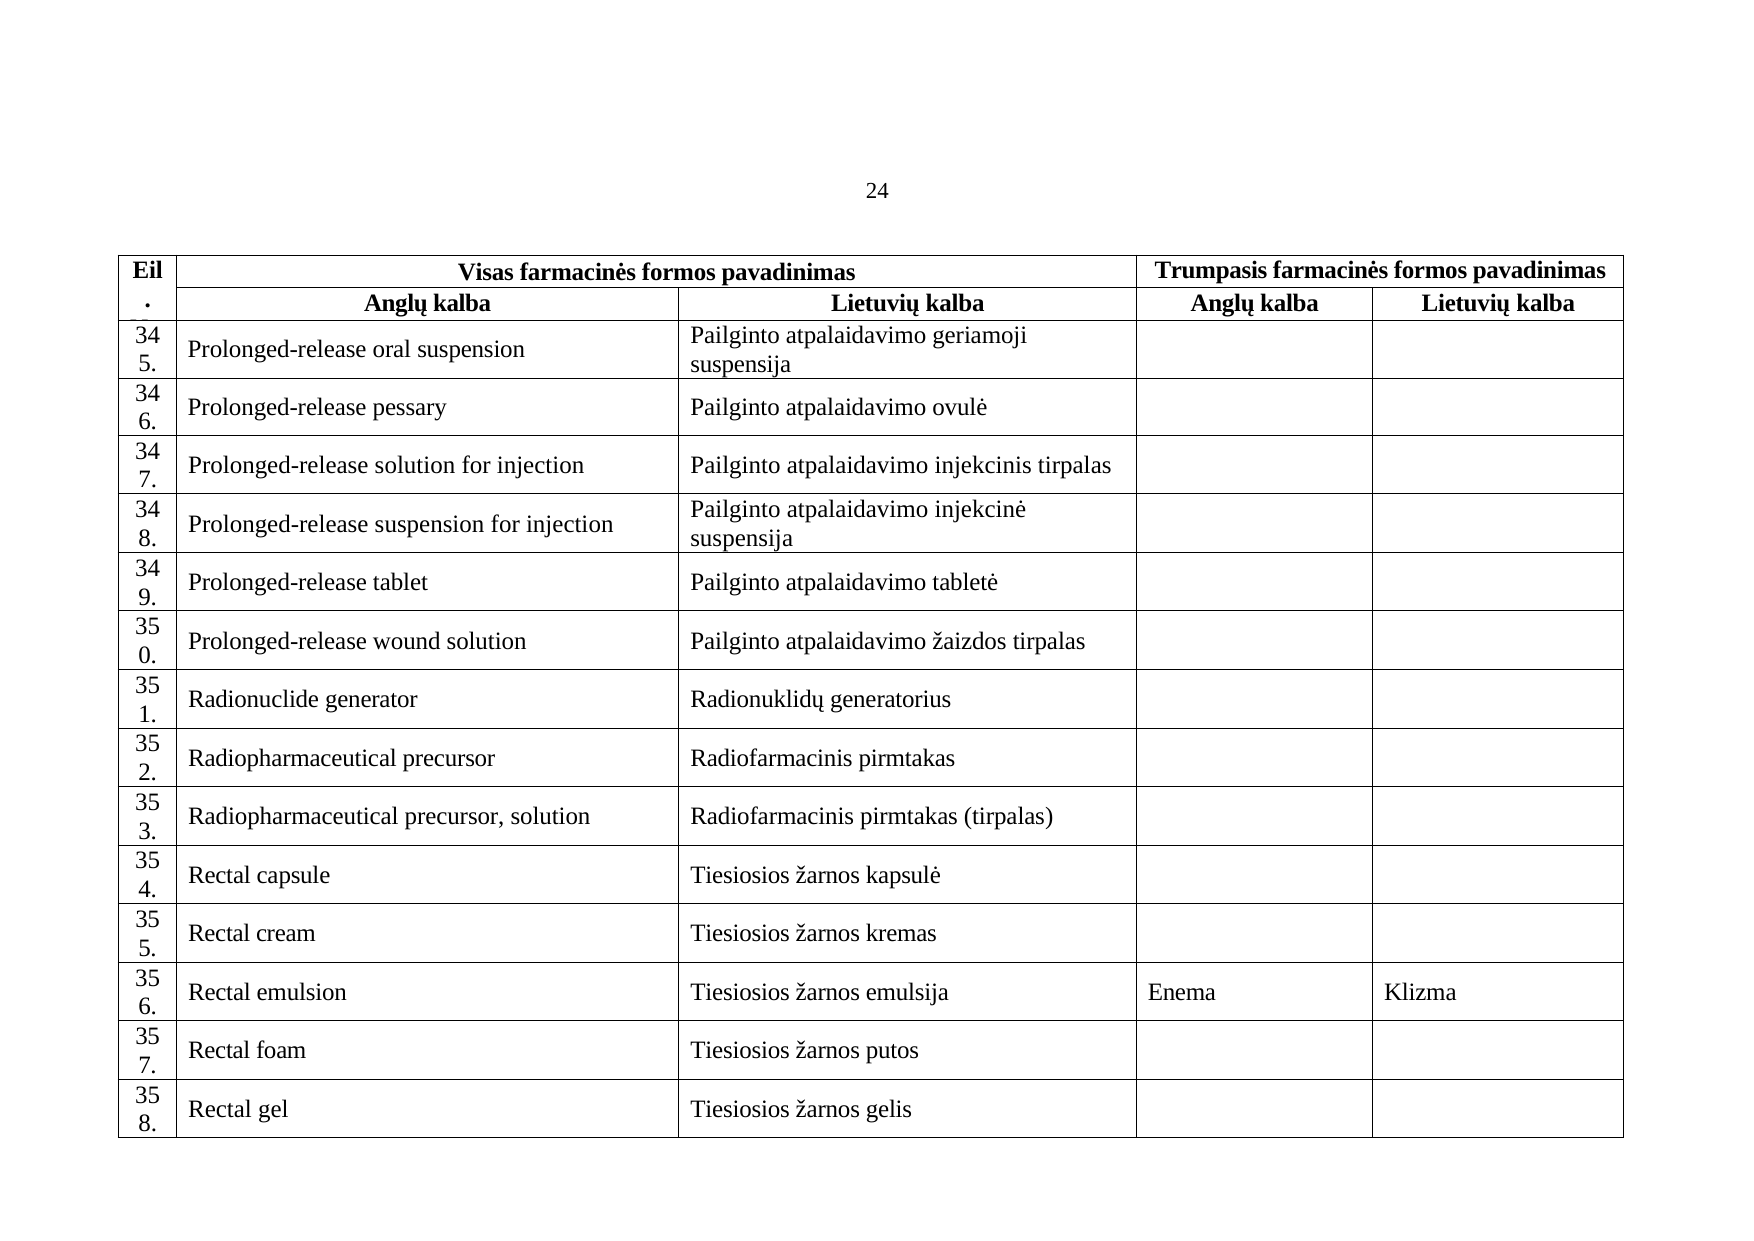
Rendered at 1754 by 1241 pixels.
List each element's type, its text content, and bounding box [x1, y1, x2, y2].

table_cell Prolonged-release wound solution [177, 611, 678, 669]
table_cell Lietuvių kalba [1373, 288, 1623, 319]
table_cell [1373, 553, 1623, 610]
table_cell 345. [119, 321, 176, 378]
table_cell 357. [119, 1021, 176, 1079]
table_cell [1373, 436, 1623, 493]
table_cell Radiopharmaceutical precursor, solution [177, 787, 678, 844]
table_cell 347. [119, 436, 176, 493]
table_header Trumpasis farmacinės formos pavadinimas [1137, 256, 1623, 287]
table_cell Rectal foam [177, 1021, 678, 1079]
table_cell Pailginto atpalaidavimo injekcinė suspensija [679, 494, 1136, 552]
table_cell Prolonged-release oral suspension [177, 321, 678, 378]
table_cell Radiopharmaceutical precursor [177, 729, 678, 786]
table_cell [1137, 436, 1372, 493]
table_cell [1373, 904, 1623, 962]
table_header Eil. Nr. [119, 256, 176, 319]
table_cell Rectal cream [177, 904, 678, 962]
table_cell Radionuclide generator [177, 670, 678, 727]
table_cell [1137, 611, 1372, 669]
table_cell Anglų kalba [177, 288, 678, 319]
table_cell Lietuvių kalba [679, 288, 1136, 319]
table_cell [1373, 611, 1623, 669]
table_cell Rectal gel [177, 1080, 678, 1137]
table_cell Prolonged-release tablet [177, 553, 678, 610]
table_cell [1137, 729, 1372, 786]
table_cell Pailginto atpalaidavimo ovulė [679, 379, 1136, 435]
table_cell [1137, 494, 1372, 552]
table_cell Pailginto atpalaidavimo žaizdos tirpalas [679, 611, 1136, 669]
table_cell Anglų kalba [1137, 288, 1372, 319]
table_cell Enema [1137, 963, 1372, 1020]
table_cell Rectal capsule [177, 846, 678, 903]
table_cell [1373, 846, 1623, 903]
table_cell 351. [119, 670, 176, 727]
table_cell [1137, 904, 1372, 962]
table_cell Prolonged-release pessary [177, 379, 678, 435]
table_cell [1373, 321, 1623, 378]
table_cell [1137, 846, 1372, 903]
table_cell 350. [119, 611, 176, 669]
table_cell Radiofarmacinis pirmtakas [679, 729, 1136, 786]
table_cell Tiesiosios žarnos putos [679, 1021, 1136, 1079]
table_cell Radionuklidų generatorius [679, 670, 1136, 727]
table_cell Prolonged-release suspension for injection [177, 494, 678, 552]
table_cell 355. [119, 904, 176, 962]
table_cell [1373, 729, 1623, 786]
table_cell Pailginto atpalaidavimo injekcinis tirpalas [679, 436, 1136, 493]
table_cell Klizma [1373, 963, 1623, 1020]
table_cell 352. [119, 729, 176, 786]
table_cell [1137, 787, 1372, 844]
table_cell [1137, 670, 1372, 727]
table_cell [1373, 379, 1623, 435]
table_cell [1137, 1021, 1372, 1079]
table_cell [1373, 1080, 1623, 1137]
table_cell 356. [119, 963, 176, 1020]
table_cell [1137, 379, 1372, 435]
table_cell 349. [119, 553, 176, 610]
table_cell 353. [119, 787, 176, 844]
table_cell [1137, 553, 1372, 610]
table_cell [1137, 321, 1372, 378]
table_cell Prolonged-release solution for injection [177, 436, 678, 493]
table_cell Pailginto atpalaidavimo tabletė [679, 553, 1136, 610]
table_cell [1137, 1080, 1372, 1137]
table_cell 354. [119, 846, 176, 903]
table_cell Tiesiosios žarnos gelis [679, 1080, 1136, 1137]
table_cell Tiesiosios žarnos kapsulė [679, 846, 1136, 903]
table_cell 346. [119, 379, 176, 435]
table_cell [1373, 670, 1623, 727]
table_cell [1373, 787, 1623, 844]
table_cell 358. [119, 1080, 176, 1137]
table_cell Radiofarmacinis pirmtakas (tirpalas) [679, 787, 1136, 844]
table_cell 348. [119, 494, 176, 552]
table_cell [1373, 494, 1623, 552]
table_cell [1373, 1021, 1623, 1079]
table_cell Tiesiosios žarnos kremas [679, 904, 1136, 962]
table_header Visas farmacinės formos pavadinimas [177, 256, 1136, 287]
table_cell Pailginto atpalaidavimo geriamoji suspensija [679, 321, 1136, 378]
table_cell Rectal emulsion [177, 963, 678, 1020]
table_cell Tiesiosios žarnos emulsija [679, 963, 1136, 1020]
